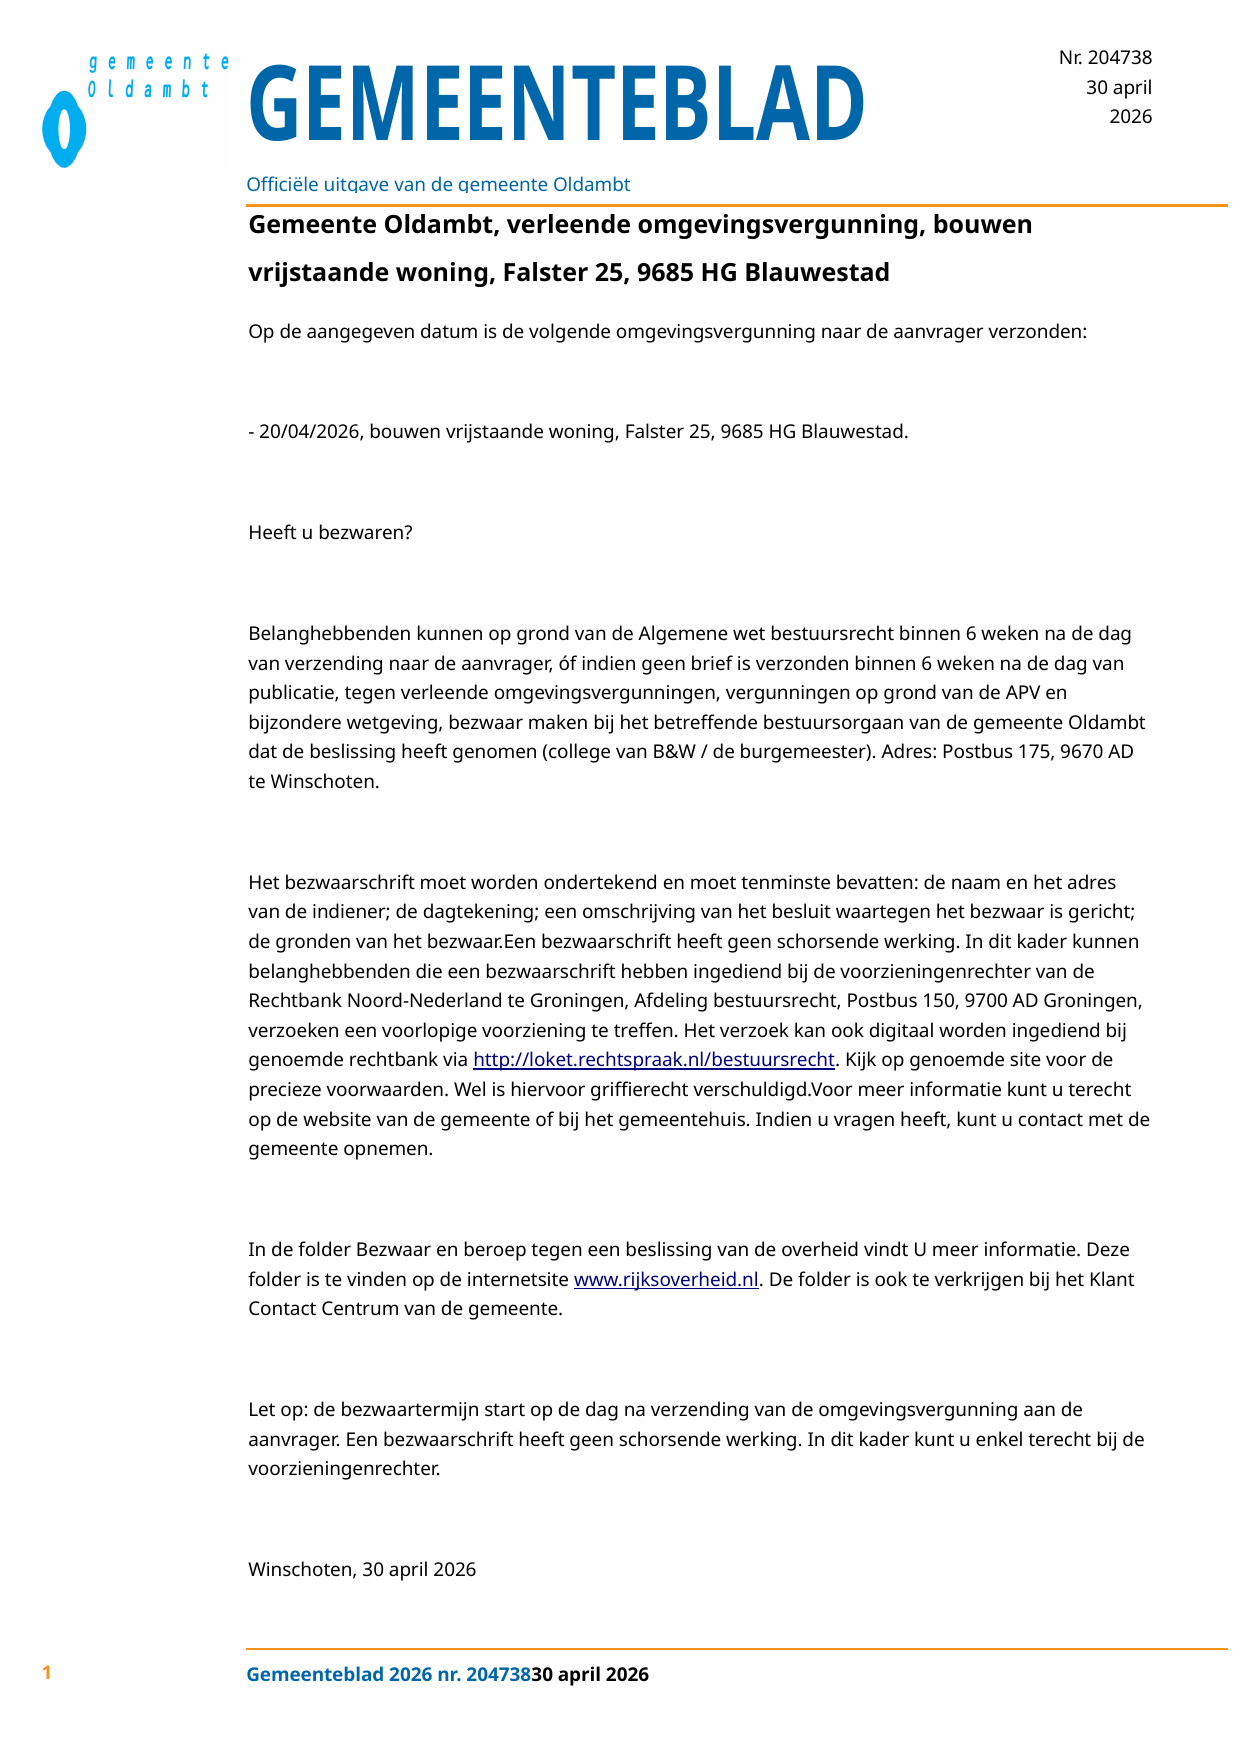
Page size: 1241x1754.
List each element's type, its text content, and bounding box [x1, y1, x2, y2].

text - 20/04/2026, bouwen vrijstaande woning, Falster 25, 9685 HG Blauwestad. [248, 419, 1152, 444]
text In de folder Bezwaar en beroep tegen een beslissing van de overheid vindt U meer informatie. Deze folder is te vinden op de internetsite www.rijksoverheid.nl. De folder is ook te verkrijgen bij het Klant Contact Centrum van de gemeente. [248, 1236, 1152, 1321]
text Gemeente Oldambt, verleende omgevingsvergunning, bouwen vrijstaande woning, Falster 25, 9685 HG Blauwestad [248, 207, 1152, 288]
text Heeft u bezwaren? [248, 519, 1152, 545]
text Winschoten, 30 april 2026 [248, 1556, 1152, 1582]
picture [41, 47, 231, 172]
text Het bezwaarschrift moet worden ondertekend en moet tenminste bevatten: de naam en het adres van de indiener; de dagtekening; een omschrijving van het besluit waartegen het bezwaar is gericht; de gronden van het bezwaar.Een bezwaarschrift heeft geen schorsende werking. In dit kader kunnen belanghebbenden die een bezwaarschrift hebben ingediend bij de voorzieningenrechter van de Rechtbank Noord-Nederland te Groningen, Afdeling bestuursrecht, Postbus 150, 9700 AD Groningen, verzoeken een voorlopige voorziening te treffen. Het verzoek kan ook digitaal worden ingediend bij genoemde rechtbank via http://loket.rechtspraak.nl/bestuursrecht. Kijk op genoemde site voor de precieze voorwaarden. Wel is hiervoor griffierecht verschuldigd.Voor meer informatie kunt u terecht op de website van de gemeente of bij het gemeentehuis. Indien u vragen heeft, kunt u contact met de gemeente opnemen. [248, 869, 1152, 1161]
text Belanghebbenden kunnen op grond van de Algemene wet bestuursrecht binnen 6 weken na de dag van verzending naar de aanvrager, óf indien geen brief is verzonden binnen 6 weken na de dag van publicatie, tegen verleende omgevingsvergunningen, vergunningen op grond van de APV en bijzondere wetgeving, bezwaar maken bij het betreffende bestuursorgaan van de gemeente Oldambt dat de beslissing heeft genomen (college van B&W / de burgemeester). Adres: Postbus 175, 9670 AD te Winschoten. [248, 620, 1152, 794]
text Op de aangegeven datum is de volgende omgevingsvergunning naar de aanvrager verzonden: [248, 318, 1152, 344]
text Let op: de bezwaartermijn start op de dag na verzending van de omgevingsvergunning aan de aanvrager. Een bezwaarschrift heeft geen schorsende werking. In dit kader kunt u enkel terecht bij de voorzieningenrechter. [248, 1396, 1152, 1481]
